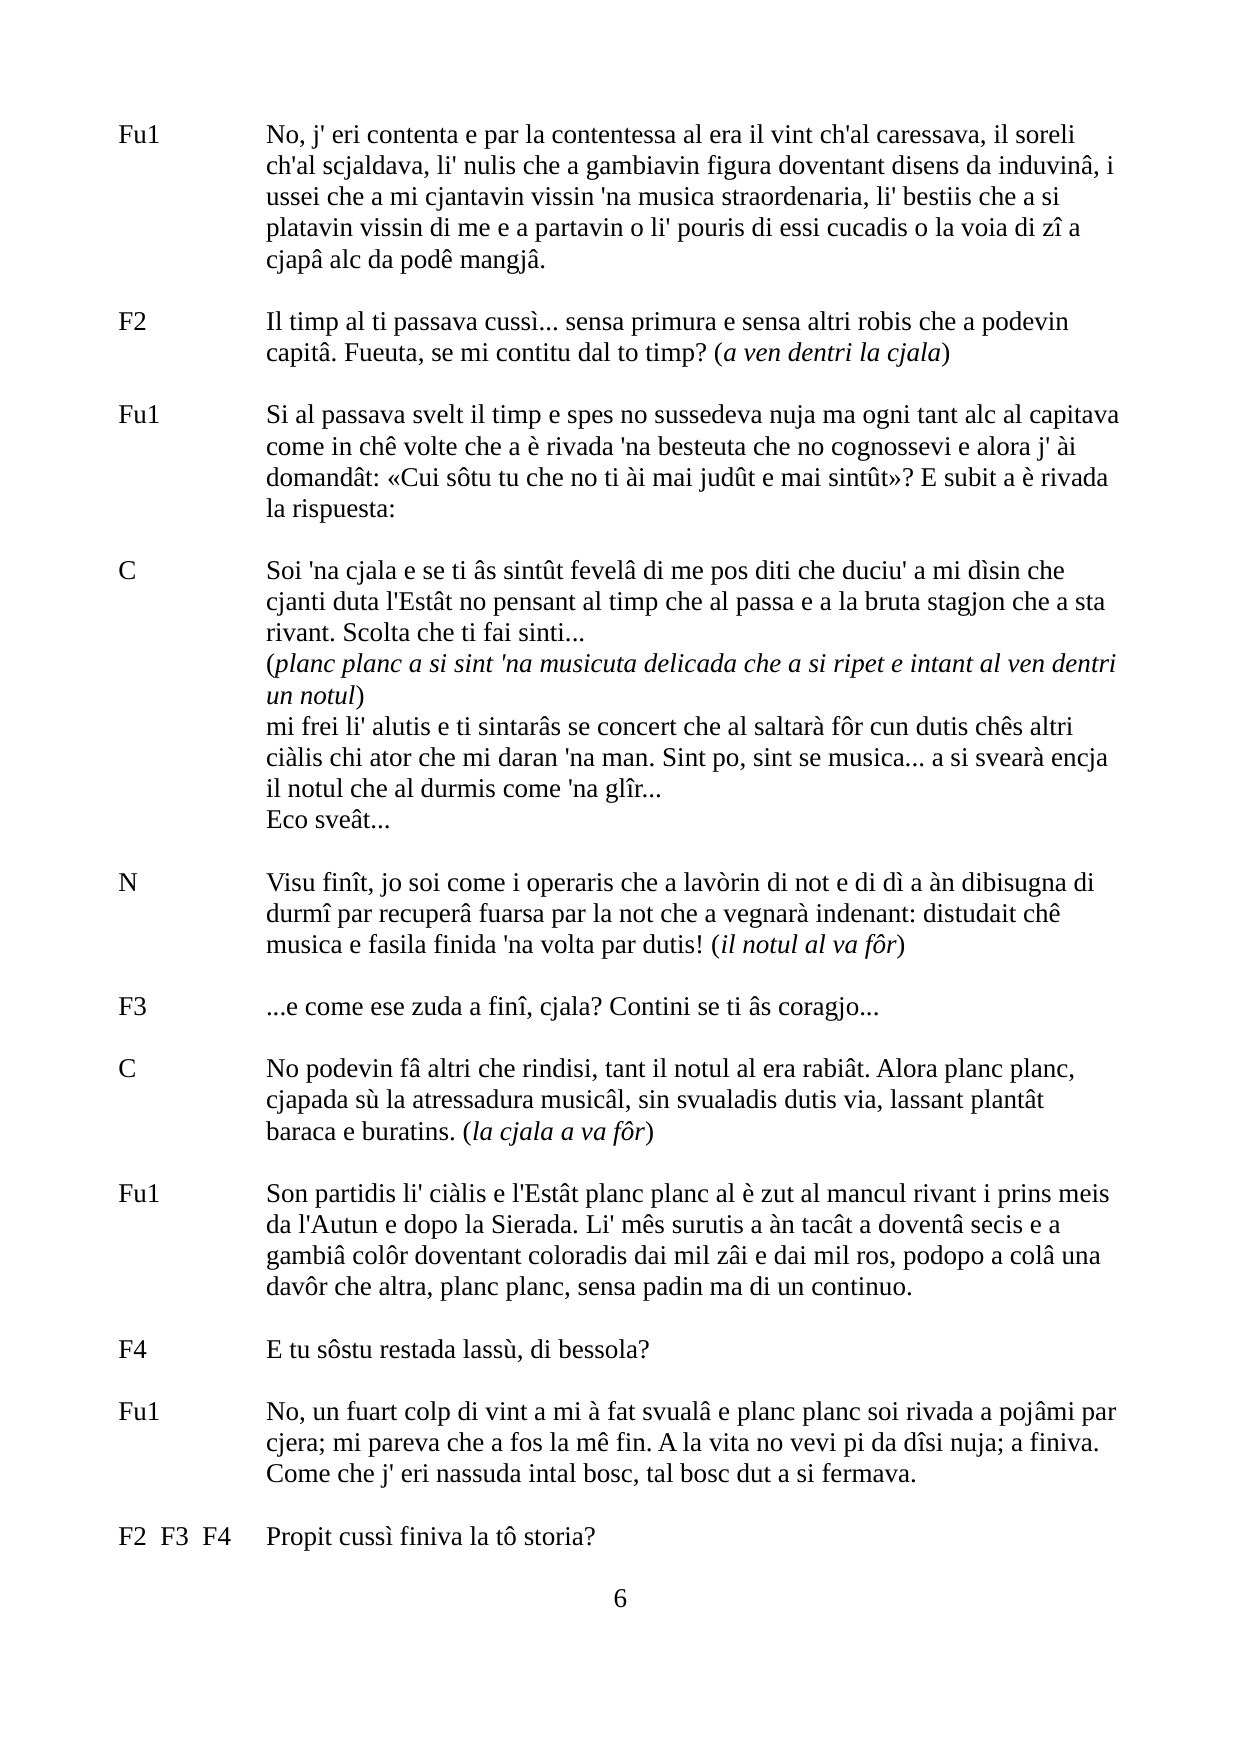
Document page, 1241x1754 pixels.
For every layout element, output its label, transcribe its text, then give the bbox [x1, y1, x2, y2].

text mi frei li' alutis e ti sintarâs se concert che al saltarà fôr cun dutis chês altri ciàlis chi ator che mi daran 'na man. Sint po, sint se musica... a si svearà encja il notul che al durmis come 'na glîr... [118, 710, 1122, 803]
text F2 Il timp al ti passava cussì... sensa primura e sensa altri robis che a podevin capitâ. Fueuta, se mi contitu dal to timp? (a ven dentri la cjala) [118, 305, 1122, 367]
text N Visu finît, jo soi come i operaris che a lavòrin di not e di dì a àn dibisugna di durmî par recuperâ fuarsa par la not che a vegnarà indenant: distudait chê musica e fasila finida 'na volta par dutis! (il notul al va fôr) [118, 866, 1122, 959]
text Fu1 Si al passava svelt il timp e spes no sussedeva nuja ma ogni tant alc al capitava come in chê volte che a è rivada 'na besteuta che no cognossevi e alora j' ài domandât: «Cui sôtu tu che no ti ài mai judût e mai sintût»? E subit a è rivada la rispuesta: [118, 398, 1122, 523]
text F3 ...e come ese zuda a finî, cjala? Contini se ti âs coragjo... [118, 990, 1122, 1021]
text 6 [118, 1582, 1122, 1613]
text Fu1 No, un fuart colp di vint a mi à fat svualâ e planc planc soi rivada a pojâmi par cjera; mi pareva che a fos la mê fin. A la vita no vevi pi da dîsi nuja; a finiva. Come che j' eri nassuda intal bosc, tal bosc dut a si fermava. [118, 1395, 1122, 1488]
text Eco sveât... [118, 803, 1122, 834]
text F4 E tu sôstu restada lassù, di bessola? [118, 1333, 1122, 1364]
text Fu1 Son partidis li' ciàlis e l'Estât planc planc al è zut al mancul rivant i prins meis da l'Autun e dopo la Sierada. Li' mês surutis a àn tacât a doventâ secis e a gambiâ colôr doventant coloradis dai mil zâi e dai mil ros, podopo a colâ una davôr che altra, planc planc, sensa padin ma di un continuo. [118, 1177, 1122, 1302]
text F2 F3 F4 Propit cussì finiva la tô storia? [118, 1520, 1122, 1551]
text C Soi 'na cjala e se ti âs sintût fevelâ di me pos diti che duciu' a mi dìsin che cjanti duta l'Estât no pensant al timp che al passa e a la bruta stagjon che a sta rivant. Scolta che ti fai sinti... [118, 554, 1122, 648]
text Fu1 No, j' eri contenta e par la contentessa al era il vint ch'al caressava, il soreli ch'al scjaldava, li' nulis che a gambiavin figura doventant disens da induvinâ, i ussei che a mi cjantavin vissin 'na musica straordenaria, li' bestiis che a si platavin vissin di me e a partavin o li' pouris di essi cucadis o la voia di zî a cjapâ alc da podê mangjâ. [118, 118, 1122, 274]
text C No podevin fâ altri che rindisi, tant il notul al era rabiât. Alora planc planc, cjapada sù la atressadura musicâl, sin svualadis dutis via, lassant plantât baraca e buratins. (la cjala a va fôr) [118, 1052, 1122, 1146]
text (planc planc a si sint 'na musicuta delicada che a si ripet e intant al ven dentri un notul) [118, 648, 1122, 710]
